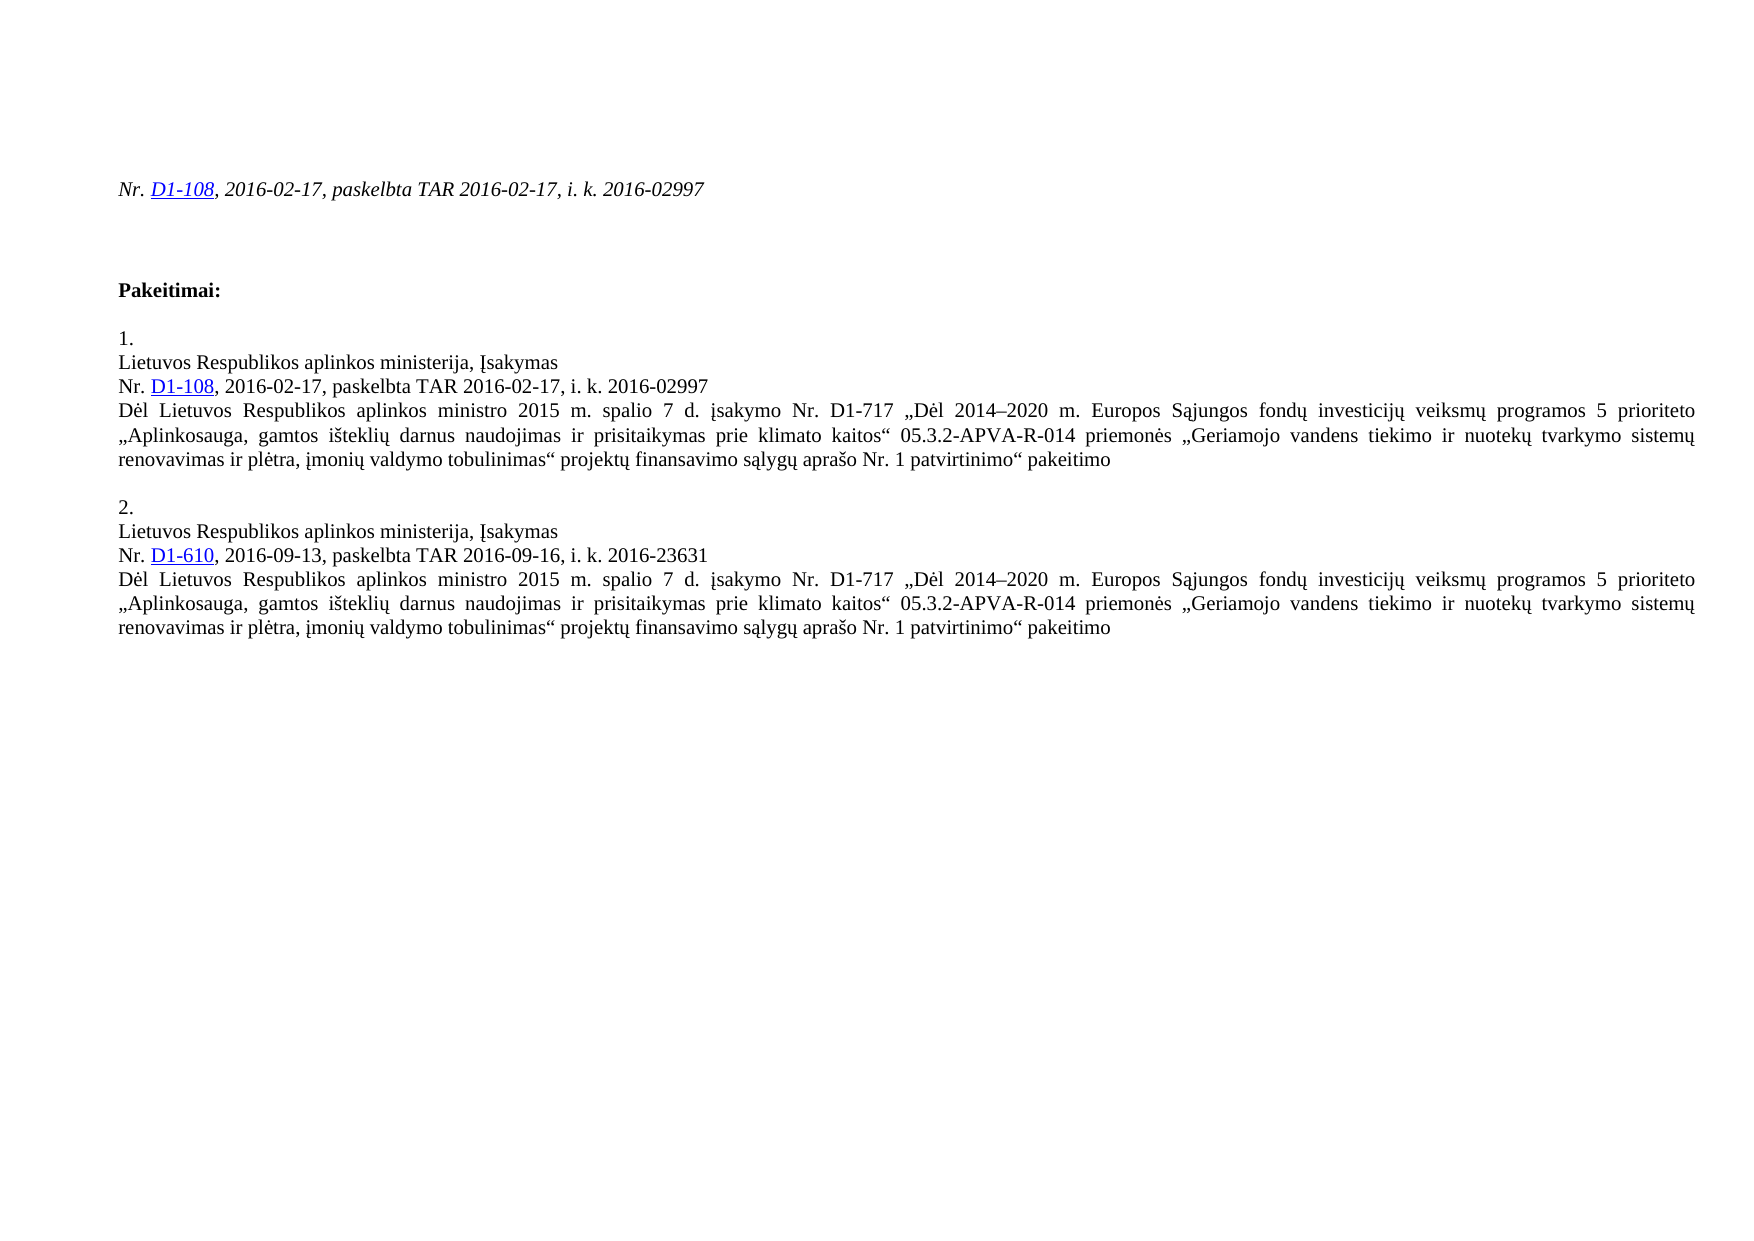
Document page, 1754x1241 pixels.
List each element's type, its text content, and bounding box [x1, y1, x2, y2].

text 1. [118, 326, 1698, 350]
text Lietuvos Respublikos aplinkos ministerija, Įsakymas [118, 519, 1698, 543]
text Nr. D1-610, 2016-09-13, paskelbta TAR 2016-09-16, i. k. 2016-23631 [118, 543, 1698, 567]
text Pakeitimai: [118, 278, 1698, 302]
text Lietuvos Respublikos aplinkos ministerija, Įsakymas [118, 350, 1698, 374]
text Dėl Lietuvos Respublikos aplinkos ministro 2015 m. spalio 7 d. įsakymo Nr. D1-717 „Dėl 2014–2020 m. Europos Sąjungos fondų investicijų veiksmų programos 5 prioriteto „Aplinkosauga, gamtos išteklių darnus naudojimas ir prisitaikymas prie klimato kaitos“ 05.3.2-APVA-R-014 priemonės „Geriamojo vandens tiekimo ir nuotekų tvarkymo sistemų renovavimas ir plėtra, įmonių valdymo tobulinimas“ projektų finansavimo sąlygų aprašo Nr. 1 patvirtinimo“ pakeitimo [118, 567, 1698, 639]
text Dėl Lietuvos Respublikos aplinkos ministro 2015 m. spalio 7 d. įsakymo Nr. D1-717 „Dėl 2014–2020 m. Europos Sąjungos fondų investicijų veiksmų programos 5 prioriteto „Aplinkosauga, gamtos išteklių darnus naudojimas ir prisitaikymas prie klimato kaitos“ 05.3.2-APVA-R-014 priemonės „Geriamojo vandens tiekimo ir nuotekų tvarkymo sistemų renovavimas ir plėtra, įmonių valdymo tobulinimas“ projektų finansavimo sąlygų aprašo Nr. 1 patvirtinimo“ pakeitimo [118, 398, 1698, 471]
text 2. [118, 495, 1698, 519]
text Nr. D1-108, 2016-02-17, paskelbta TAR 2016-02-17, i. k. 2016-02997 [118, 374, 1698, 398]
text Nr. D1-108, 2016-02-17, paskelbta TAR 2016-02-17, i. k. 2016-02997 [118, 177, 1698, 201]
